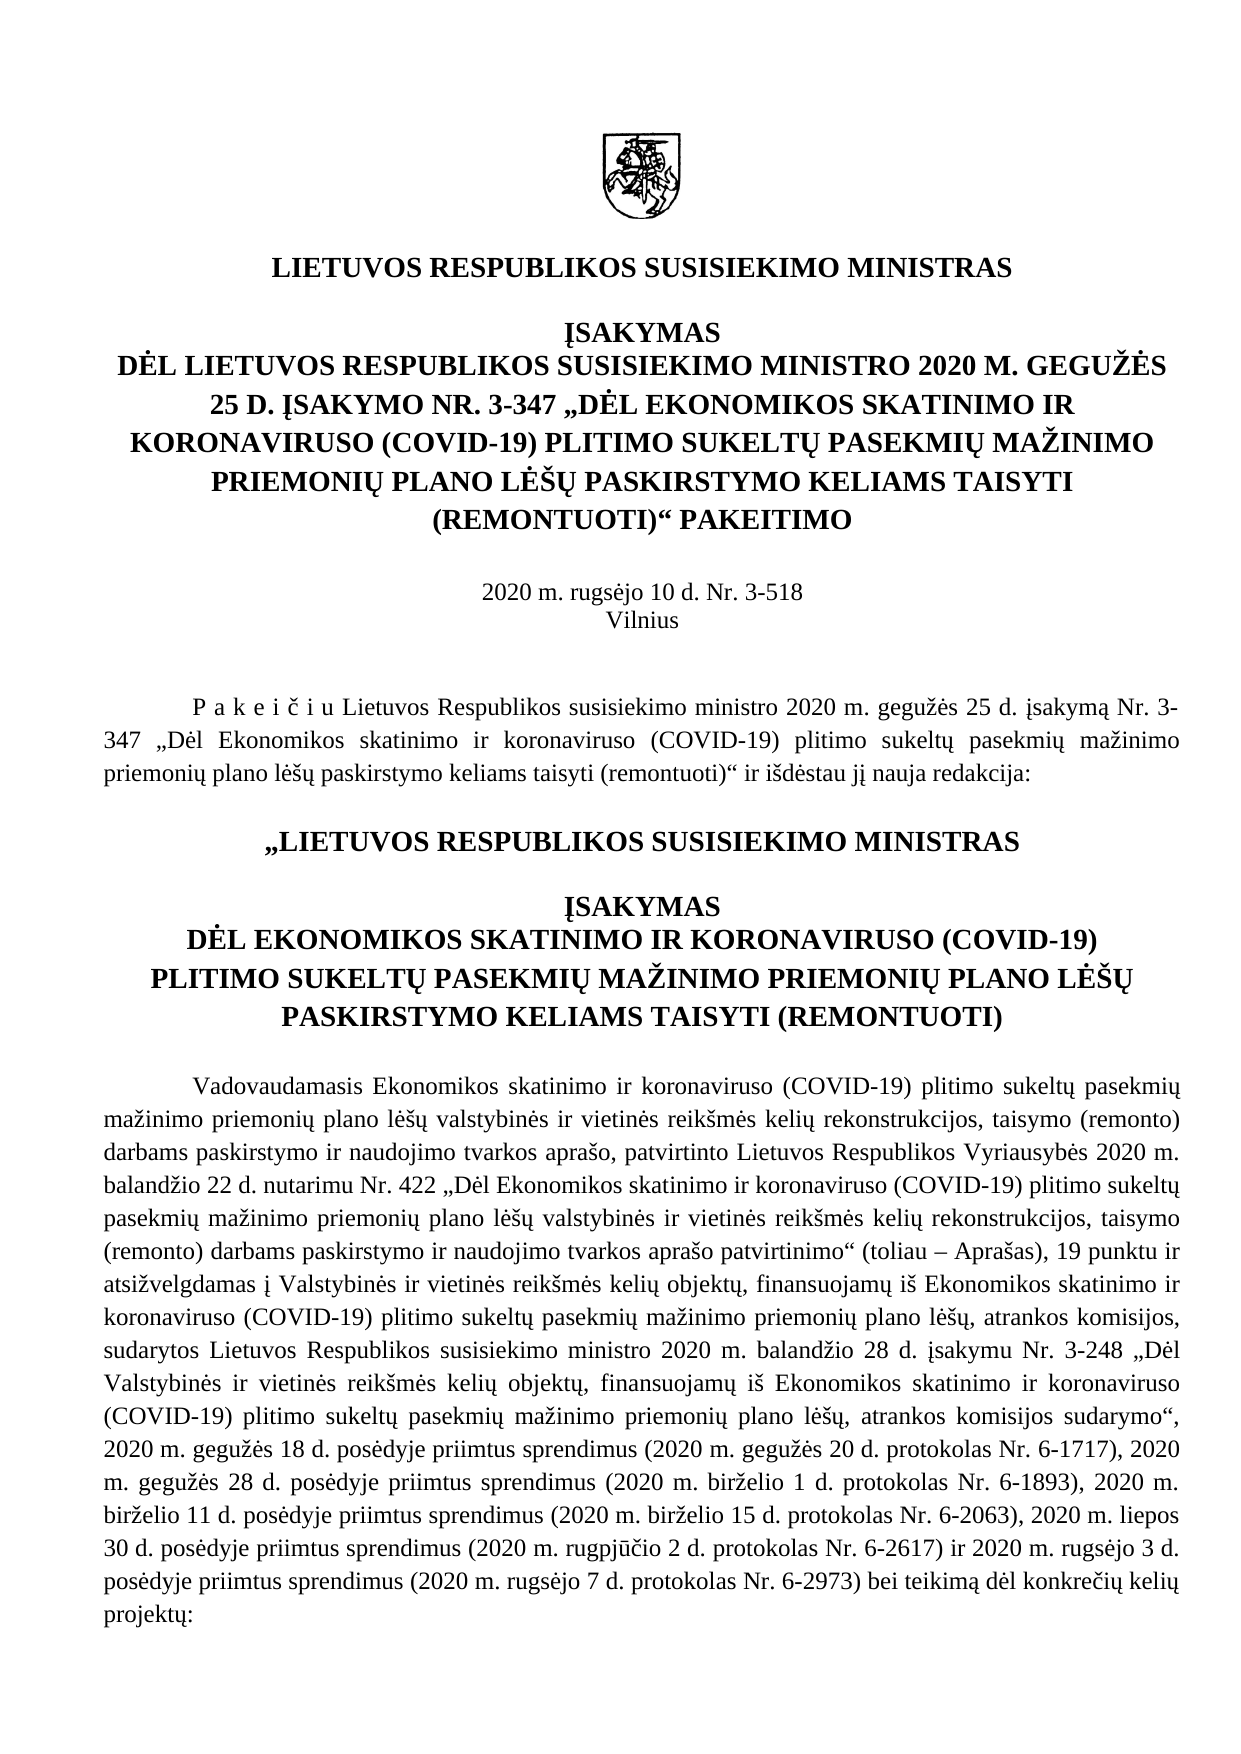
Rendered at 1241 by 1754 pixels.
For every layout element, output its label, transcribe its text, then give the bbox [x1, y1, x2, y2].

text 2020 m. rugsėjo 10 d. Nr. 3-518 [103, 577, 1181, 605]
text ĮSAKYMAS [103, 889, 1181, 922]
text LIETUVOS RESPUBLIKOS SUSISIEKIMO MINISTRAS [103, 250, 1181, 283]
text „LIETUVOS RESPUBLIKOS SUSISIEKIMO MINISTRAS [103, 824, 1181, 858]
text PLITIMO SUKELTŲ PASEKMIŲ MAŽINIMO PRIEMONIŲ PLANO LĖŠŲ [103, 961, 1181, 994]
text Vilnius [103, 605, 1181, 634]
text DĖL LIETUVOS RESPUBLIKOS SUSISIEKIMO MINISTRO 2020 M. GEGUŽĖS 25 D. ĮSAKYMO NR. 3-347 „DĖL EKONOMIKOS SKATINIMO IR KORONAVIRUSO (COVID-19) PLITIMO SUKELTŲ PASEKMIŲ MAŽINIMO PRIEMONIŲ PLANO LĖŠŲ PASKIRSTYMO KELIAMS TAISYTI (REMONTUOTI)“ PAKEITIMO [103, 348, 1181, 536]
text DĖL EKONOMIKOS SKATINIMO IR KORONAVIRUSO (COVID-19) [103, 922, 1181, 956]
text ĮSAKYMAS [103, 315, 1181, 348]
text P a k e i č i u Lietuvos Respublikos susisiekimo ministro 2020 m. gegužės 25 d. įsakymą Nr. 3-347 „Dėl Ekonomikos skatinimo ir koronaviruso (COVID-19) plitimo sukeltų pasekmių mažinimo priemonių plano lėšų paskirstymo keliams taisyti (remontuoti)“ ir išdėstau jį nauja redakcija: [103, 692, 1181, 786]
text PASKIRSTYMO KELIAMS TAISYTI (REMONTUOTI) [103, 999, 1181, 1033]
text Vadovaudamasis Ekonomikos skatinimo ir koronaviruso (COVID-19) plitimo sukeltų pasekmių mažinimo priemonių plano lėšų valstybinės ir vietinės reikšmės kelių rekonstrukcijos, taisymo (remonto) darbams paskirstymo ir naudojimo tvarkos aprašo, patvirtinto Lietuvos Respublikos Vyriausybės 2020 m. balandžio 22 d. nutarimu Nr. 422 „Dėl Ekonomikos skatinimo ir koronaviruso (COVID-19) plitimo sukeltų pasekmių mažinimo priemonių plano lėšų valstybinės ir vietinės reikšmės kelių rekonstrukcijos, taisymo (remonto) darbams paskirstymo ir naudojimo tvarkos aprašo patvirtinimo“ (toliau – Aprašas), 19 punktu ir atsižvelgdamas į Valstybinės ir vietinės reikšmės kelių objektų, finansuojamų iš Ekonomikos skatinimo ir koronaviruso (COVID-19) plitimo sukeltų pasekmių mažinimo priemonių plano lėšų, atrankos komisijos, sudarytos Lietuvos Respublikos susisiekimo ministro 2020 m. balandžio 28 d. įsakymu Nr. 3-248 „Dėl Valstybinės ir vietinės reikšmės kelių objektų, finansuojamų iš Ekonomikos skatinimo ir koronaviruso (COVID-19) plitimo sukeltų pasekmių mažinimo priemonių plano lėšų, atrankos komisijos sudarymo“, 2020 m. gegužės 18 d. posėdyje priimtus sprendimus (2020 m. gegužės 20 d. protokolas Nr. 6-1717), 2020 m. gegužės 28 d. posėdyje priimtus sprendimus (2020 m. birželio 1 d. protokolas Nr. 6-1893), 2020 m. birželio 11 d. posėdyje priimtus sprendimus (2020 m. birželio 15 d. protokolas Nr. 6-2063), 2020 m. liepos 30 d. posėdyje priimtus sprendimus (2020 m. rugpjūčio 2 d. protokolas Nr. 6-2617) ir 2020 m. rugsėjo 3 d. posėdyje priimtus sprendimus (2020 m. rugsėjo 7 d. protokolas Nr. 6-2973) bei teikimą dėl konkrečių kelių projektų: [103, 1071, 1181, 1628]
